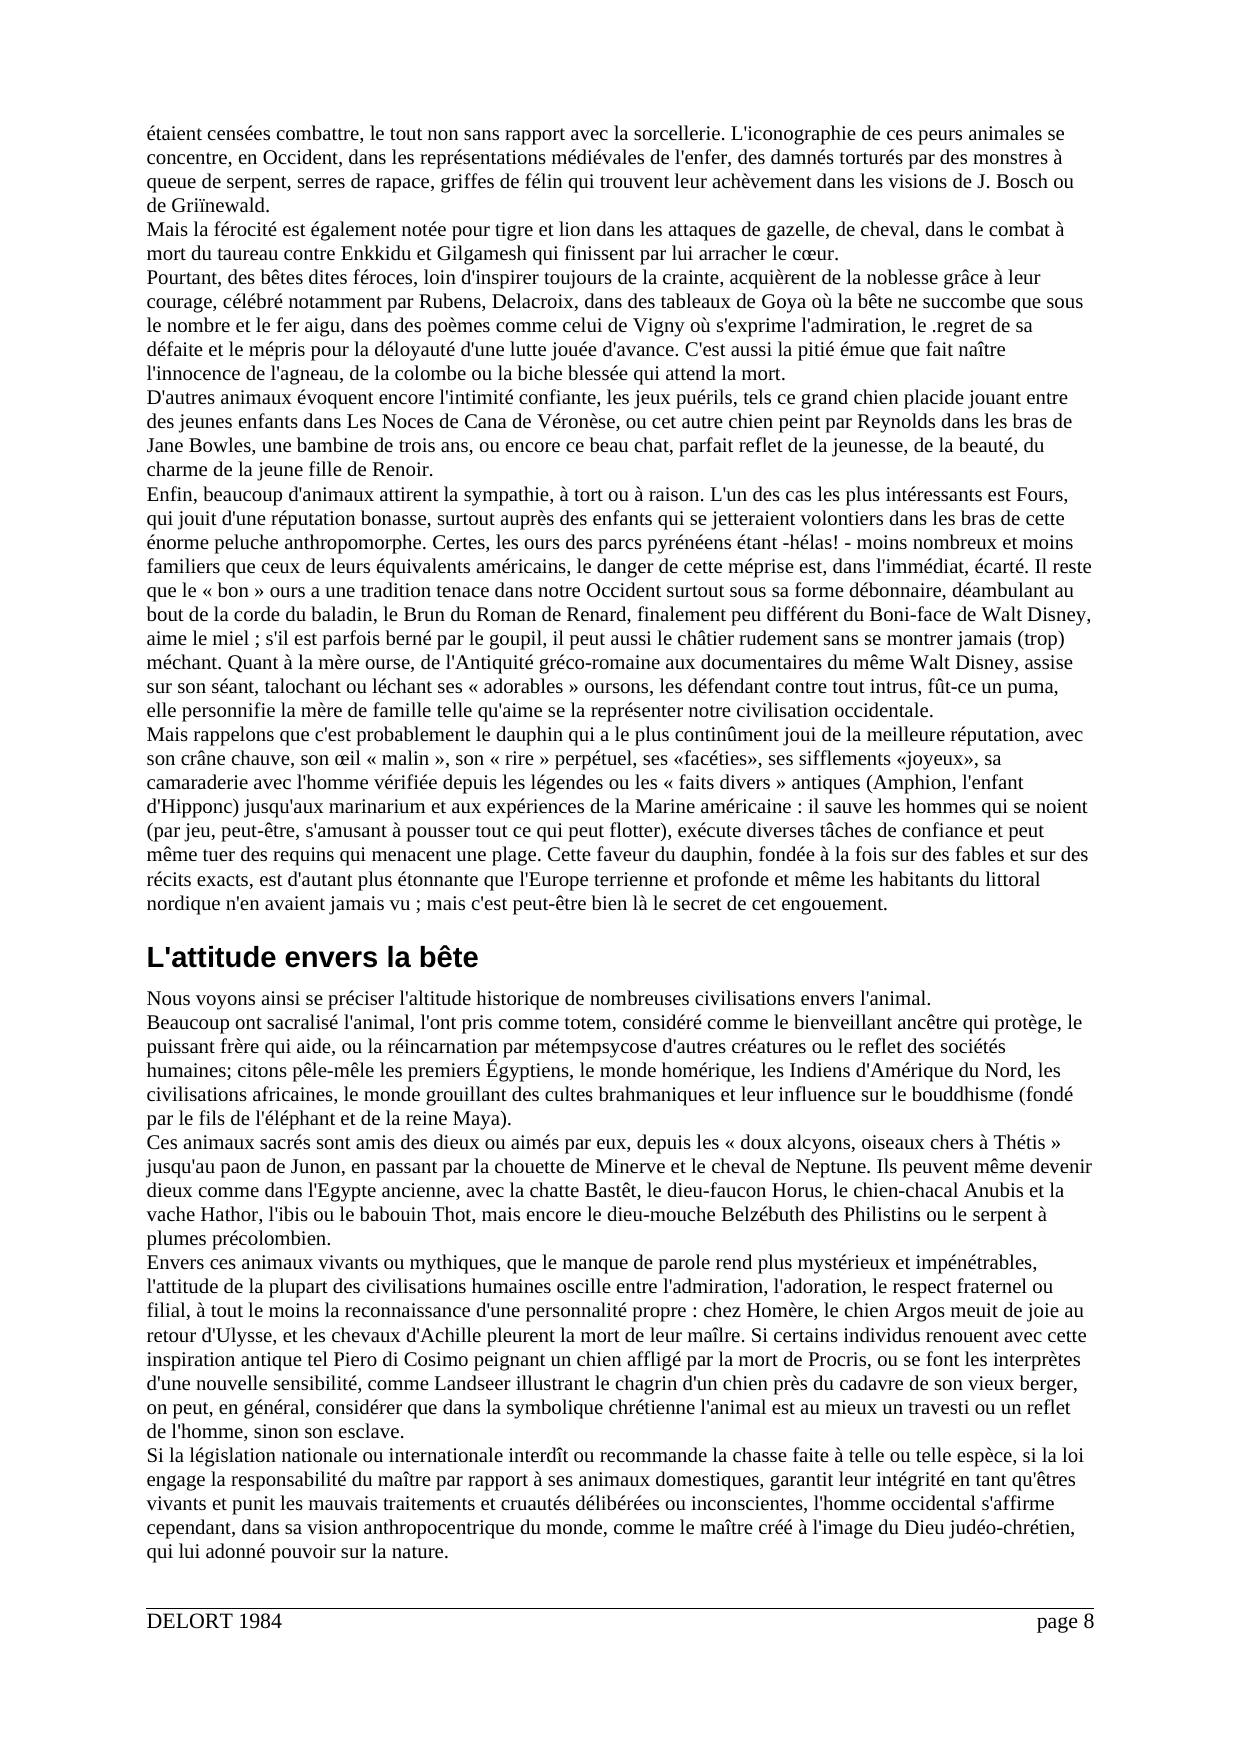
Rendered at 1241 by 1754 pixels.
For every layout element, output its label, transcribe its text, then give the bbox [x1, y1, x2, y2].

text D'autres animaux évoquent encore l'intimité confiante, les jeux puérils, tels ce grand chien placide jouant entre des jeunes enfants dans Les Noces de Cana de Véronèse, ou cet autre chien peint par Reynolds dans les bras de Jane Bowles, une bambine de trois ans, ou encore ce beau chat, parfait reflet de la jeunesse, de la beauté, du charme de la jeune fille de Renoir. [146, 385, 1094, 481]
text Ces animaux sacrés sont amis des dieux ou aimés par eux, depuis les « doux alcyons, oiseaux chers à Thétis » jusqu'au paon de Junon, en passant par la chouette de Minerve et le cheval de Neptune. Ils peuvent même devenir dieux comme dans l'Egypte ancienne, avec la chatte Bastêt, le dieu-faucon Horus, le chien-chacal Anubis et la vache Hathor, l'ibis ou le babouin Thot, mais encore le dieu-mouche Belzébuth des Philistins ou le serpent à plumes précolombien. [146, 1130, 1094, 1250]
text étaient censées combattre, le tout non sans rapport avec la sorcellerie. L'iconographie de ces peurs animales se concentre, en Occident, dans les représentations médiévales de l'enfer, des damnés torturés par des monstres à queue de serpent, serres de rapace, griffes de félin qui trouvent leur achèvement dans les visions de J. Bosch ou de Griïnewald. [146, 121, 1094, 217]
text Enfin, beaucoup d'animaux attirent la sympathie, à tort ou à raison. L'un des cas les plus intéressants est Fours, qui jouit d'une réputation bonasse, surtout auprès des enfants qui se jetteraient volontiers dans les bras de cette énorme peluche anthropomorphe. Certes, les ours des parcs pyrénéens étant -hélas! - moins nombreux et moins familiers que ceux de leurs équivalents américains, le danger de cette méprise est, dans l'immédiat, écarté. Il reste que le « bon » ours a une tra­dition tenace dans notre Occident surtout sous sa forme débonnaire, déambulant au bout de la corde du baladin, le Brun du Roman de Renard, finalement peu différent du Boni-face de Walt Disney, aime le miel ; s'il est parfois berné par le goupil, il peut aussi le châtier rudement sans se montrer jamais (trop) méchant. Quant à la mère ourse, de l'Antiquité gréco-romaine aux documentaires du même Walt Disney, assise sur son séant, talochant ou léchant ses « adorables » oursons, les défendant contre tout intrus, fût-ce un puma, elle personnifie la mère de famille telle qu'aime se la représenter notre civilisation occidentale. [146, 481, 1094, 722]
text Mais rappelons que c'est probablement le dauphin qui a le plus continûment joui de la meilleure réputation, avec son crâne chauve, son œil « malin », son « rire » perpétuel, ses «facéties», ses sifflements «joyeux», sa camaraderie avec l'homme vérifiée depuis les légendes ou les « faits divers » antiques (Amphion, l'enfant d'Hipponc) jusqu'aux marinarium et aux expériences de la Marine américaine : il sauve les hommes qui se noient (par jeu, peut-être, s'amusant à pousser tout ce qui peut flotter), exécute diverses tâches de confiance et peut même tuer des requins qui menacent une plage. Cette faveur du dauphin, fondée à la fois sur des fables et sur des récits exacts, est d'autant plus étonnante que l'Europe ter­rienne et profonde et même les habitants du littoral nordique n'en avaient jamais vu ; mais c'est peut-être bien là le secret de cet engouement. [146, 722, 1094, 914]
text Nous voyons ainsi se préciser l'altitude historique de nom­breuses civilisations envers l'animal. [146, 986, 1094, 1010]
subtitle L'attitude envers la bête [146, 939, 1094, 973]
text Si la législation nationale ou internationale interdît ou recommande la chasse faite à telle ou telle espèce, si la loi engage la responsabilité du maître par rapport à ses animaux domestiques, garantit leur intégrité en tant qu'êtres vivants et punit les mauvais traitements et cruautés délibérées ou inconscientes, l'homme occidental s'affirme cependant, dans sa vision anthropocentrique du monde, comme le maître créé à l'image du Dieu judéo-chrétien, qui lui adonné pouvoir sur la nature. [146, 1443, 1094, 1563]
text Mais la férocité est également notée pour tigre et lion dans les attaques de gazelle, de cheval, dans le combat à mort du taureau contre Enkkidu et Gilgamesh qui finissent par lui arracher le cœur. [146, 217, 1094, 265]
text Envers ces animaux vivants ou mythiques, que le manque de parole rend plus mystérieux et impénétrables, l'attitude de la plupart des civilisations humaines oscille entre l'admira­tion, l'adoration, le respect fraternel ou filial, à tout le moins la reconnaissance d'une personnalité propre : chez Homère, le chien Argos meuit de joie au retour d'Ulysse, et les che­vaux d'Achille pleurent la mort de leur maîlre. Si certains individus renouent avec cette inspiration antique tel Piero di Cosimo peignant un chien affligé par la mort de Procris, ou se font les interprètes d'une nouvelle sensibilité, comme Landseer illustrant le chagrin d'un chien près du cadavre de son vieux berger, on peut, en général, considérer que dans la symbolique chrétienne l'animal est au mieux un travesti ou un reflet de l'homme, sinon son esclave. [146, 1250, 1094, 1443]
text Beaucoup ont sacralisé l'animal, l'ont pris comme totem, considéré comme le bienveillant ancêtre qui protège, le puis­sant frère qui aide, ou la réincarnation par métempsycose d'autres créatures ou le reflet des sociétés humaines; citons pêle-mêle les premiers Égyptiens, le monde homérique, les Indiens d'Amérique du Nord, les civilisations africaines, le monde grouillant des cultes brahmaniques et leur influence sur le bouddhisme (fondé par le fils de l'éléphant et de la reine Maya). [146, 1010, 1094, 1130]
text Pourtant, des bêtes dites féroces, loin d'inspirer toujours de la crainte, acquièrent de la noblesse grâce à leur courage, célébré notamment par Rubens, Delacroix, dans des tableaux de Goya où la bête ne succombe que sous le nombre et le fer aigu, dans des poèmes comme celui de Vigny où s'exprime l'admiration, le .regret de sa défaite et le mépris pour la déloyauté d'une lutte jouée d'avance. C'est aussi la pitié émue que fait naître l'innocence de l'agneau, de la colombe ou la biche blessée qui attend la mort. [146, 265, 1094, 385]
